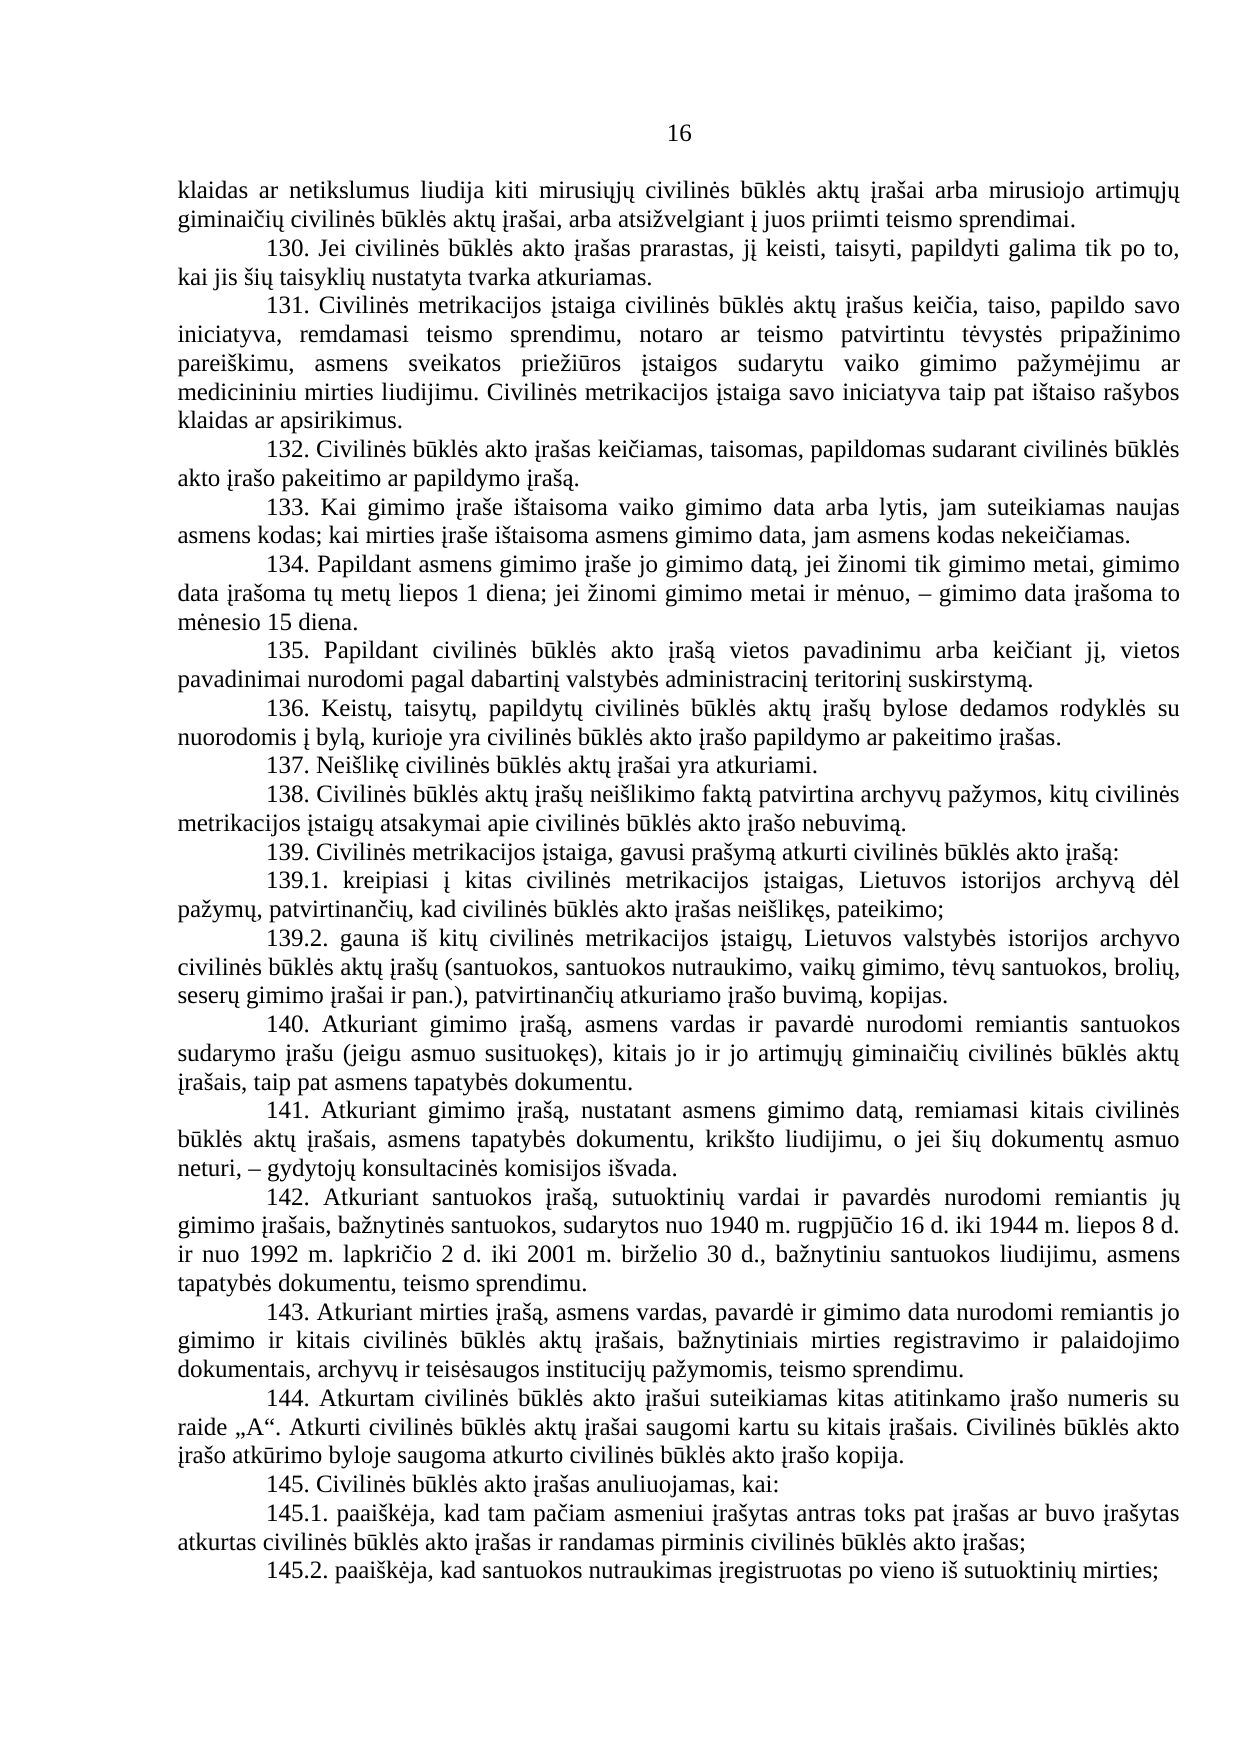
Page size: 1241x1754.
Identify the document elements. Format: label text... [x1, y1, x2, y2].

text 139.1. kreipiasi į kitas civilinės metrikacijos įstaigas, Lietuvos istorijos archyvą dėl pažymų, patvirtinančių, kad civilinės būklės akto įrašas neišlikęs, pateikimo; [177, 866, 1181, 923]
text 139. Civilinės metrikacijos įstaiga, gavusi prašymą atkurti civilinės būklės akto įrašą: [177, 837, 1181, 866]
text 145. Civilinės būklės akto įrašas anuliuojamas, kai: [177, 1469, 1181, 1498]
text 133. Kai gimimo įraše ištaisoma vaiko gimimo data arba lytis, jam suteikiamas naujas asmens kodas; kai mirties įraše ištaisoma asmens gimimo data, jam asmens kodas nekeičiamas. [177, 492, 1181, 549]
text 135. Papildant civilinės būklės akto įrašą vietos pavadinimu arba keičiant jį, vietos pavadinimai nurodomi pagal dabartinį valstybės administracinį teritorinį suskirstymą. [177, 636, 1181, 693]
text 130. Jei civilinės būklės akto įrašas prarastas, jį keisti, taisyti, papildyti galima tik po to, kai jis šių taisyklių nustatyta tvarka atkuriamas. [177, 233, 1181, 291]
text 139.2. gauna iš kitų civilinės metrikacijos įstaigų, Lietuvos valstybės istorijos archyvo civilinės būklės aktų įrašų (santuokos, santuokos nutraukimo, vaikų gimimo, tėvų santuokos, brolių, seserų gimimo įrašai ir pan.), patvirtinančių atkuriamo įrašo buvimą, kopijas. [177, 923, 1181, 1009]
text 144. Atkurtam civilinės būklės akto įrašui suteikiamas kitas atitinkamo įrašo numeris su raide „A“. Atkurti civilinės būklės aktų įrašai saugomi kartu su kitais įrašais. Civilinės būklės akto įrašo atkūrimo byloje saugoma atkurto civilinės būklės akto įrašo kopija. [177, 1383, 1181, 1469]
text 142. Atkuriant santuokos įrašą, sutuoktinių vardai ir pavardės nurodomi remiantis jų gimimo įrašais, bažnytinės santuokos, sudarytos nuo 1940 m. rugpjūčio 16 d. iki 1944 m. liepos 8 d. ir nuo 1992 m. lapkričio 2 d. iki 2001 m. birželio 30 d., bažnytiniu santuokos liudijimu, asmens tapatybės dokumentu, teismo sprendimu. [177, 1182, 1181, 1297]
text 132. Civilinės būklės akto įrašas keičiamas, taisomas, papildomas sudarant civilinės būklės akto įrašo pakeitimo ar papildymo įrašą. [177, 434, 1181, 492]
text 134. Papildant asmens gimimo įraše jo gimimo datą, jei žinomi tik gimimo metai, gimimo data įrašoma tų metų liepos 1 diena; jei žinomi gimimo metai ir mėnuo, – gimimo data įrašoma to mėnesio 15 diena. [177, 549, 1181, 636]
text 145.2. paaiškėja, kad santuokos nutraukimas įregistruotas po vieno iš sutuoktinių mirties; [177, 1556, 1181, 1584]
text 136. Keistų, taisytų, papildytų civilinės būklės aktų įrašų bylose dedamos rodyklės su nuorodomis į bylą, kurioje yra civilinės būklės akto įrašo papildymo ar pakeitimo įrašas. [177, 693, 1181, 751]
text 145.1. paaiškėja, kad tam pačiam asmeniui įrašytas antras toks pat įrašas ar buvo įrašytas atkurtas civilinės būklės akto įrašas ir randamas pirminis civilinės būklės akto įrašas; [177, 1498, 1181, 1556]
text 137. Neišlikę civilinės būklės aktų įrašai yra atkuriami. [177, 751, 1181, 779]
text 140. Atkuriant gimimo įrašą, asmens vardas ir pavardė nurodomi remiantis santuokos sudarymo įrašu (jeigu asmuo susituokęs), kitais jo ir jo artimųjų giminaičių civilinės būklės aktų įrašais, taip pat asmens tapatybės dokumentu. [177, 1009, 1181, 1096]
text 143. Atkuriant mirties įrašą, asmens vardas, pavardė ir gimimo data nurodomi remiantis jo gimimo ir kitais civilinės būklės aktų įrašais, bažnytiniais mirties registravimo ir palaidojimo dokumentais, archyvų ir teisėsaugos institucijų pažymomis, teismo sprendimu. [177, 1297, 1181, 1383]
text 131. Civilinės metrikacijos įstaiga civilinės būklės aktų įrašus keičia, taiso, papildo savo iniciatyva, remdamasi teismo sprendimu, notaro ar teismo patvirtintu tėvystės pripažinimo pareiškimu, asmens sveikatos priežiūros įstaigos sudarytu vaiko gimimo pažymėjimu ar medicininiu mirties liudijimu. Civilinės metrikacijos įstaiga savo iniciatyva taip pat ištaiso rašybos klaidas ar apsirikimus. [177, 291, 1181, 434]
text klaidas ar netikslumus liudija kiti mirusiųjų civilinės būklės aktų įrašai arba mirusiojo artimųjų giminaičių civilinės būklės aktų įrašai, arba atsižvelgiant į juos priimti teismo sprendimai. [177, 176, 1181, 233]
text 141. Atkuriant gimimo įrašą, nustatant asmens gimimo datą, remiamasi kitais civilinės būklės aktų įrašais, asmens tapatybės dokumentu, krikšto liudijimu, o jei šių dokumentų asmuo neturi, – gydytojų konsultacinės komisijos išvada. [177, 1096, 1181, 1182]
text 138. Civilinės būklės aktų įrašų neišlikimo faktą patvirtina archyvų pažymos, kitų civilinės metrikacijos įstaigų atsakymai apie civilinės būklės akto įrašo nebuvimą. [177, 779, 1181, 837]
